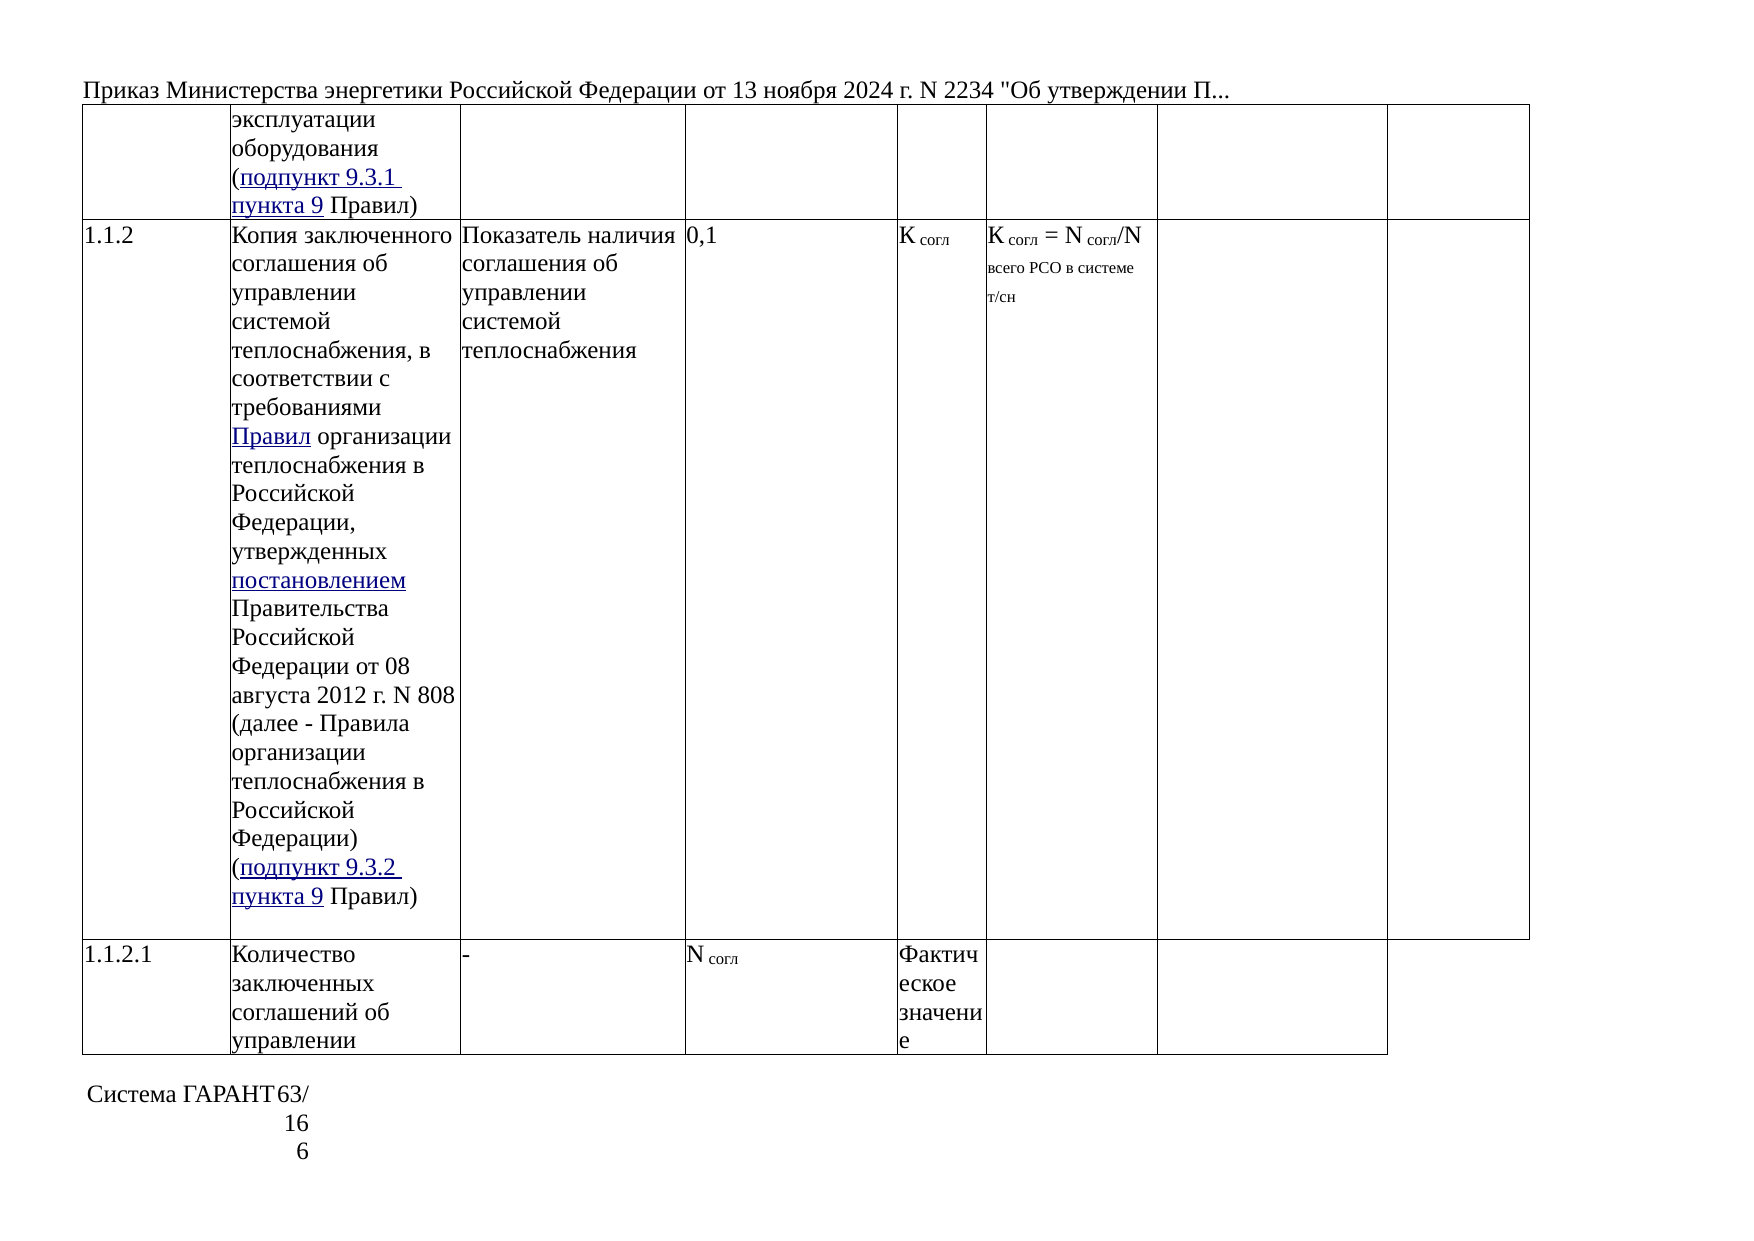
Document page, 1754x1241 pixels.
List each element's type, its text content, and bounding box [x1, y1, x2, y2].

table_cell N согл [686, 940, 897, 1054]
table_cell [1388, 940, 1529, 1054]
table_cell К согл = N согл/N всего РСО в системе т/сн [987, 220, 1157, 938]
table_cell [1388, 220, 1529, 938]
table_cell [686, 105, 897, 219]
table_cell [1158, 940, 1387, 1054]
table_cell [461, 105, 685, 219]
table_cell 1.1.2 [83, 220, 230, 938]
table_cell [987, 105, 1157, 219]
table_cell Фактическое значение [898, 940, 986, 1054]
table_cell [1388, 105, 1529, 219]
table_cell 1.1.2.1 [83, 940, 230, 1054]
table_cell [898, 105, 986, 219]
table_cell 0,1 [686, 220, 897, 938]
table_cell Копия заключенного соглашения об управлении системой теплоснабжения, в соответствии с требованиями Правил организации теплоснабжения в Российской Федерации, утвержденных постановлением Правительства Российской Федерации от 08 августа 2012 г. N 808 (далее - Правила организации теплоснабжения в Российской Федерации) (подпункт 9.3.2 пункта 9 Правил) [231, 220, 460, 938]
table_cell К согл [898, 220, 986, 938]
table_cell эксплуатации оборудования (подпункт 9.3.1 пункта 9 Правил) [231, 105, 460, 219]
table_cell Количество заключенных соглашений об управлении [231, 940, 460, 1054]
table_cell - [461, 940, 685, 1054]
table_cell [1530, 939, 1671, 1054]
table_cell [1530, 219, 1671, 938]
table_cell [1530, 104, 1671, 219]
table_cell [83, 105, 230, 219]
table_cell [987, 940, 1157, 1054]
table_cell [1158, 220, 1387, 938]
table_cell [1158, 105, 1387, 219]
table_cell Показатель наличия соглашения об управлении системой теплоснабжения [461, 220, 685, 938]
